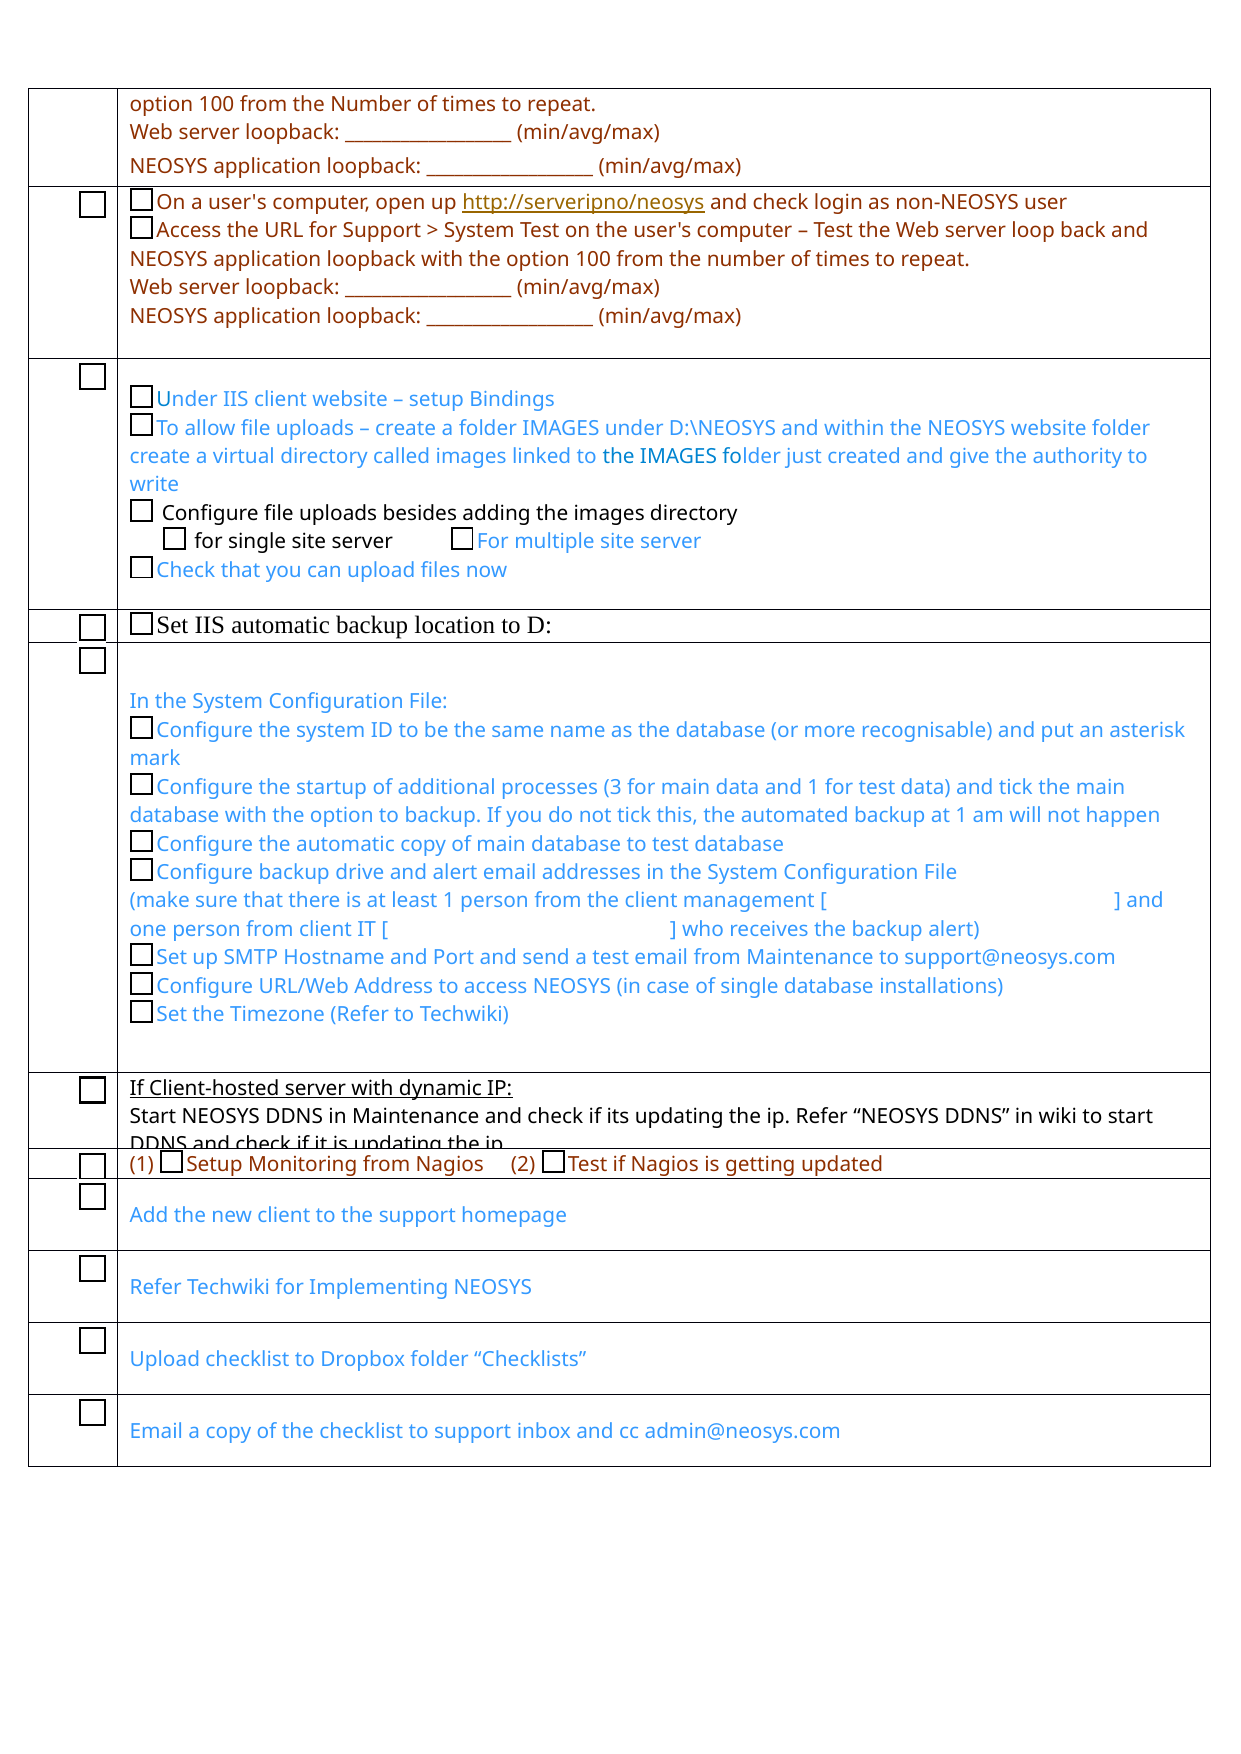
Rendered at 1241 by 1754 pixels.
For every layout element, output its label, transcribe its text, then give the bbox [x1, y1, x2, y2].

table_cell (1) Setup Monitoring from Nagios (2) Test if Nagios is getting updated [118, 1149, 1210, 1178]
table_cell If Client-hosted server with dynamic IP: Start NEOSYS DDNS in Maintenance and check if its updating the ip. Refer “NEOSYS DDNS” in wiki to start DDNS and check if it is updating the ip. [118, 1073, 1210, 1148]
table_cell Set IIS automatic backup location to D: [118, 610, 1210, 642]
table_cell [29, 1323, 117, 1394]
table_cell Email a copy of the checklist to support inbox and cc admin@neosys.com [118, 1395, 1210, 1466]
table_cell [29, 1073, 117, 1148]
table_cell option 100 from the Number of times to repeat. Web server loopback: __________________ (min/avg/max) NEOSYS application loopback: __________________ (min/avg/max) [118, 89, 1210, 186]
table_cell [106, 1149, 117, 1178]
table_cell [29, 187, 117, 358]
table_cell Refer Techwiki for Implementing NEOSYS [118, 1251, 1210, 1322]
table_cell [29, 1395, 117, 1466]
table_cell [29, 643, 117, 1072]
table_cell Upload checklist to Dropbox folder “Checklists” [118, 1323, 1210, 1394]
table_cell Add the new client to the support homepage [118, 1179, 1210, 1250]
table_cell [29, 1251, 117, 1322]
table_cell On a user's computer, open up http://serveripno/neosys and check login as non-NEOSYS user Access the URL for Support > System Test on the user's computer – Test the Web server loop back and NEOSYS application loopback with the option 100 from the number of times to repeat. Web server loopback: __________________ (min/avg/max) NEOSYS application loopback: __________________ (min/avg/max) [118, 187, 1210, 358]
table_cell In the System Configuration File: Configure the system ID to be the same name as the database (or more recognisable) and put an asterisk mark Configure the startup of additional processes (3 for main data and 1 for test data) and tick the main database with the option to backup. If you do not tick this, the automated backup at 1 am will not happen Configure the automatic copy of main database to test database Configure backup drive and alert email addresses in the System Configuration File (make sure that there is at least 1 person from the client management [ ] and one person from client IT [ ] who receives the backup alert) Set up SMTP Hostname and Port and send a test email from Maintenance to support@neosys.com Configure URL/Web Address to access NEOSYS (in case of single database installations) Set the Timezone (Refer to Techwiki) [118, 643, 1210, 1072]
table_cell [29, 1149, 77, 1178]
table_cell [106, 610, 117, 642]
table_cell [29, 610, 77, 642]
table_cell [29, 1179, 117, 1250]
table_cell [29, 89, 117, 186]
table_cell [29, 359, 117, 609]
table_cell Under IIS client website – setup Bindings To allow file uploads – create a folder IMAGES under D:\NEOSYS and within the NEOSYS website folder create a virtual directory called images linked to the IMAGES folder just created and give the authority to write Configure file uploads besides adding the images directory for single site server For multiple site server Check that you can upload files now [118, 359, 1210, 609]
